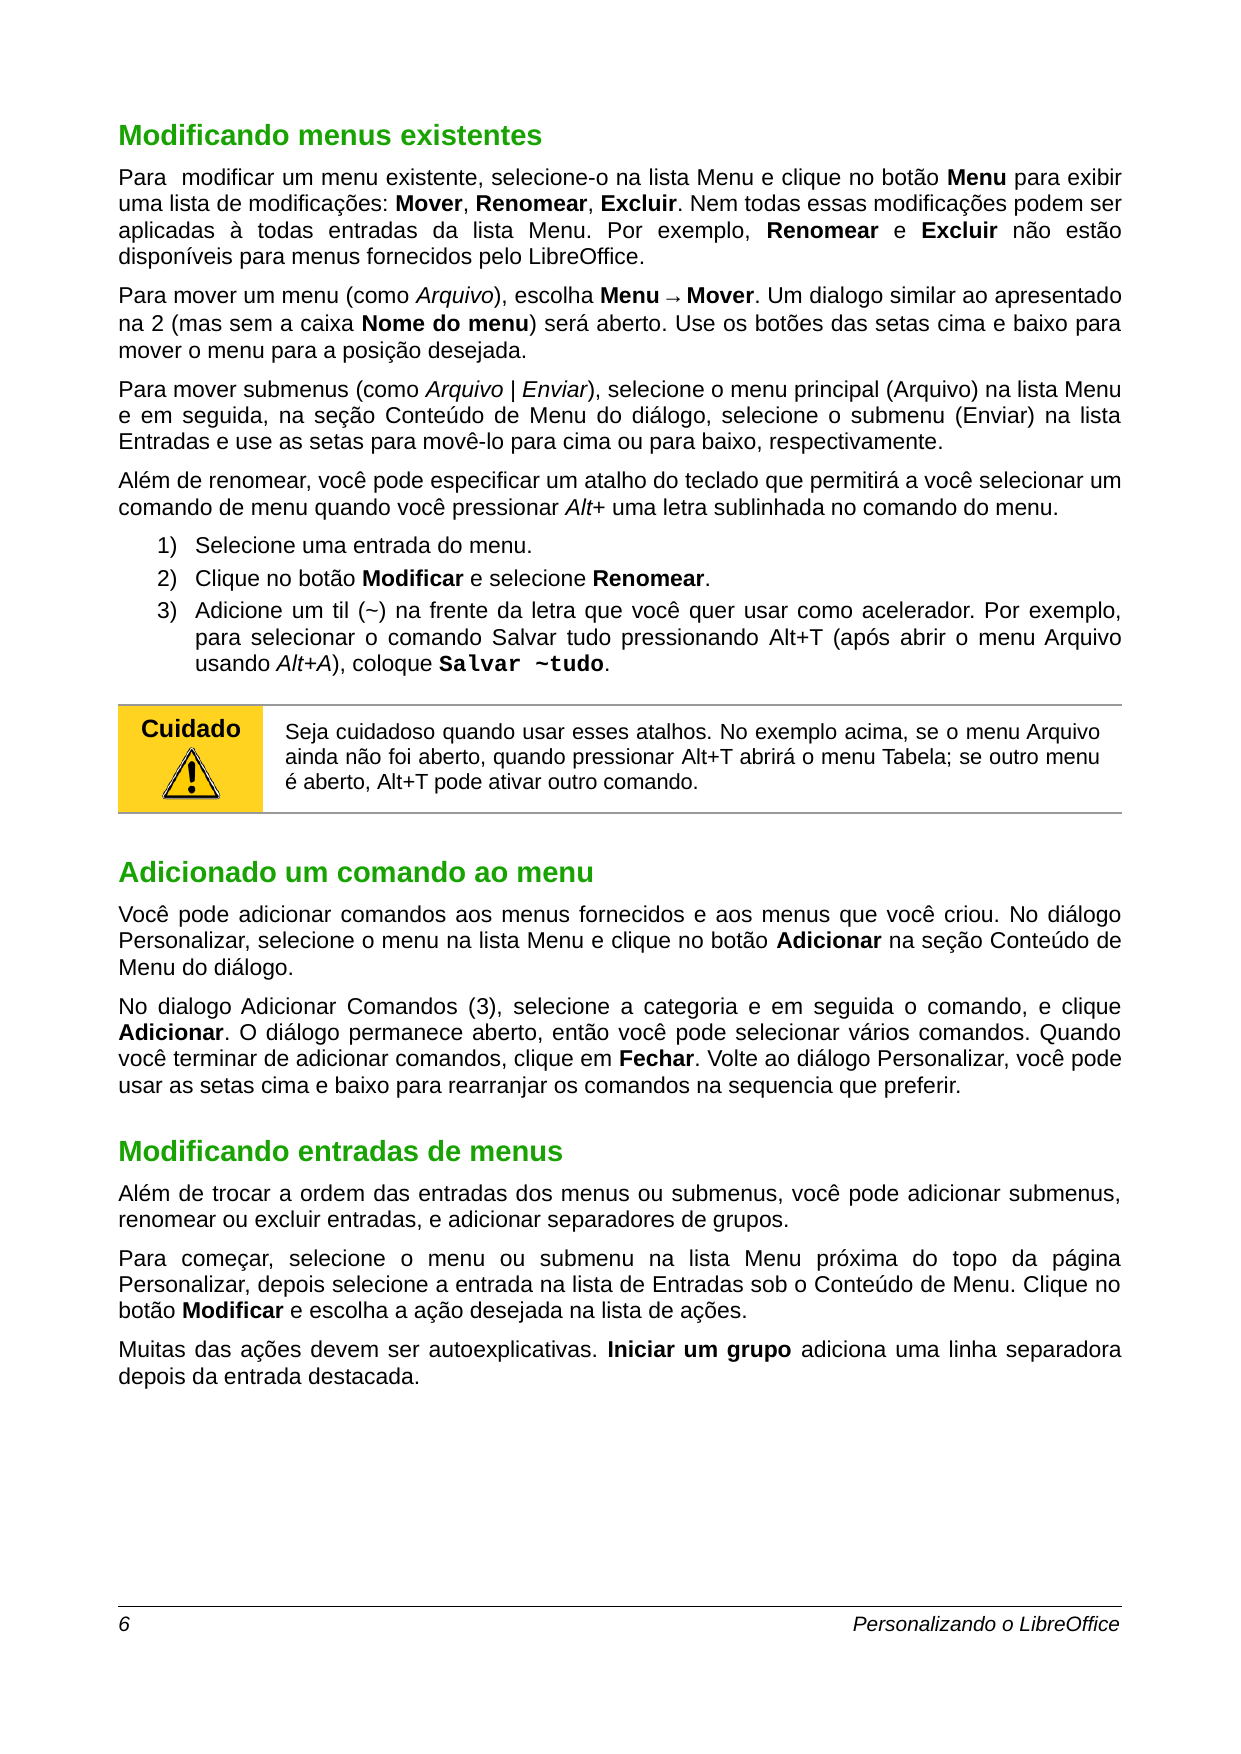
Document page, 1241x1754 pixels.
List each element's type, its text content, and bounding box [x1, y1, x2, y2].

text Você pode adicionar comandos aos menus fornecidos e aos menus que você criou. No diálogo Personalizar, selecione o menu na lista Menu e clique no botão Adicionar na seção Conteúdo de Menu do diálogo. [118, 901, 1122, 980]
text No dialogo Adicionar Comandos (Figura 3), selecione a categoria e em seguida o comando, e clique Adicionar. O diálogo permanece aberto, então você pode selecionar vários comandos. Quando você terminar de adicionar comandos, clique em Fechar. Volte ao diálogo Personalizar, você pode usar as setas cima e baixo para rearranjar os comandos na sequencia que preferir. [118, 993, 1122, 1098]
list Clique no botão Modificar e selecione Renomear. [177, 565, 1122, 591]
list Selecione uma entrada do menu. [177, 532, 1122, 559]
text Para começar, selecione o menu ou submenu na lista Menu próxima do topo da página Personalizar, depois selecione a entrada na lista de Entradas sob o Conteúdo de Menu. Clique no botão Modificar e escolha a ação desejada na lista de ações. [118, 1245, 1122, 1324]
text Para mover um menu (como Arquivo), escolha Menu → Mover. Um dialogo similar ao apresentado na Figura 2 (mas sem a caixa Nome do menu) será aberto. Use os botões das setas cima e baixo para mover o menu para a posição desejada. [118, 282, 1122, 363]
table_header Seja cuidadoso quando usar esses atalhos. No exemplo acima, se o menu Arquivo ainda não foi aberto, quando pressionar Alt+T abrirá o menu Tabela; se outro menu é aberto, Alt+T pode ativar outro comando. [264, 706, 1122, 812]
list Adicione um til (~) na frente da letra que você quer usar como acelerador. Por exemplo, para selecionar o comando Salvar tudo pressionando Alt+T (após abrir o menu Arquivo usando Alt+A), coloque Salvar ~tudo. [177, 597, 1122, 678]
picture [158, 743, 224, 803]
subtitle Modificando menus existentes [118, 118, 1122, 152]
subtitle Modificando entradas de menus [118, 1133, 1122, 1167]
text Além de renomear, você pode especificar um atalho do teclado que permitirá a você selecionar um comando de menu quando você pressionar Alt+ uma letra sublinhada no comando do menu. [118, 467, 1122, 520]
text Para modificar um menu existente, selecione-o na lista Menu e clique no botão Menu para exibir uma lista de modificações: Mover, Renomear, Excluir. Nem todas essas modificações podem ser aplicadas à todas entradas da lista Menu. Por exemplo, Renomear e Excluir não estão disponíveis para menus fornecidos pelo LibreOffice. [118, 164, 1122, 269]
text Muitas das ações devem ser autoexplicativas. Iniciar um grupo adiciona uma linha separadora depois da entrada destacada. [118, 1336, 1122, 1389]
text Para mover submenus (como Arquivo | Enviar), selecione o menu principal (Arquivo) na lista Menu e em seguida, na seção Conteúdo de Menu do diálogo, selecione o submenu (Enviar) na lista Entradas e use as setas para movê-lo para cima ou para baixo, respectivamente. [118, 376, 1122, 454]
table_header Cuidado [118, 706, 263, 812]
subtitle Adicionado um comando ao menu [118, 855, 1122, 889]
text Além de trocar a ordem das entradas dos menus ou submenus, você pode adicionar submenus, renomear ou excluir entradas, e adicionar separadores de grupos. [118, 1179, 1122, 1232]
